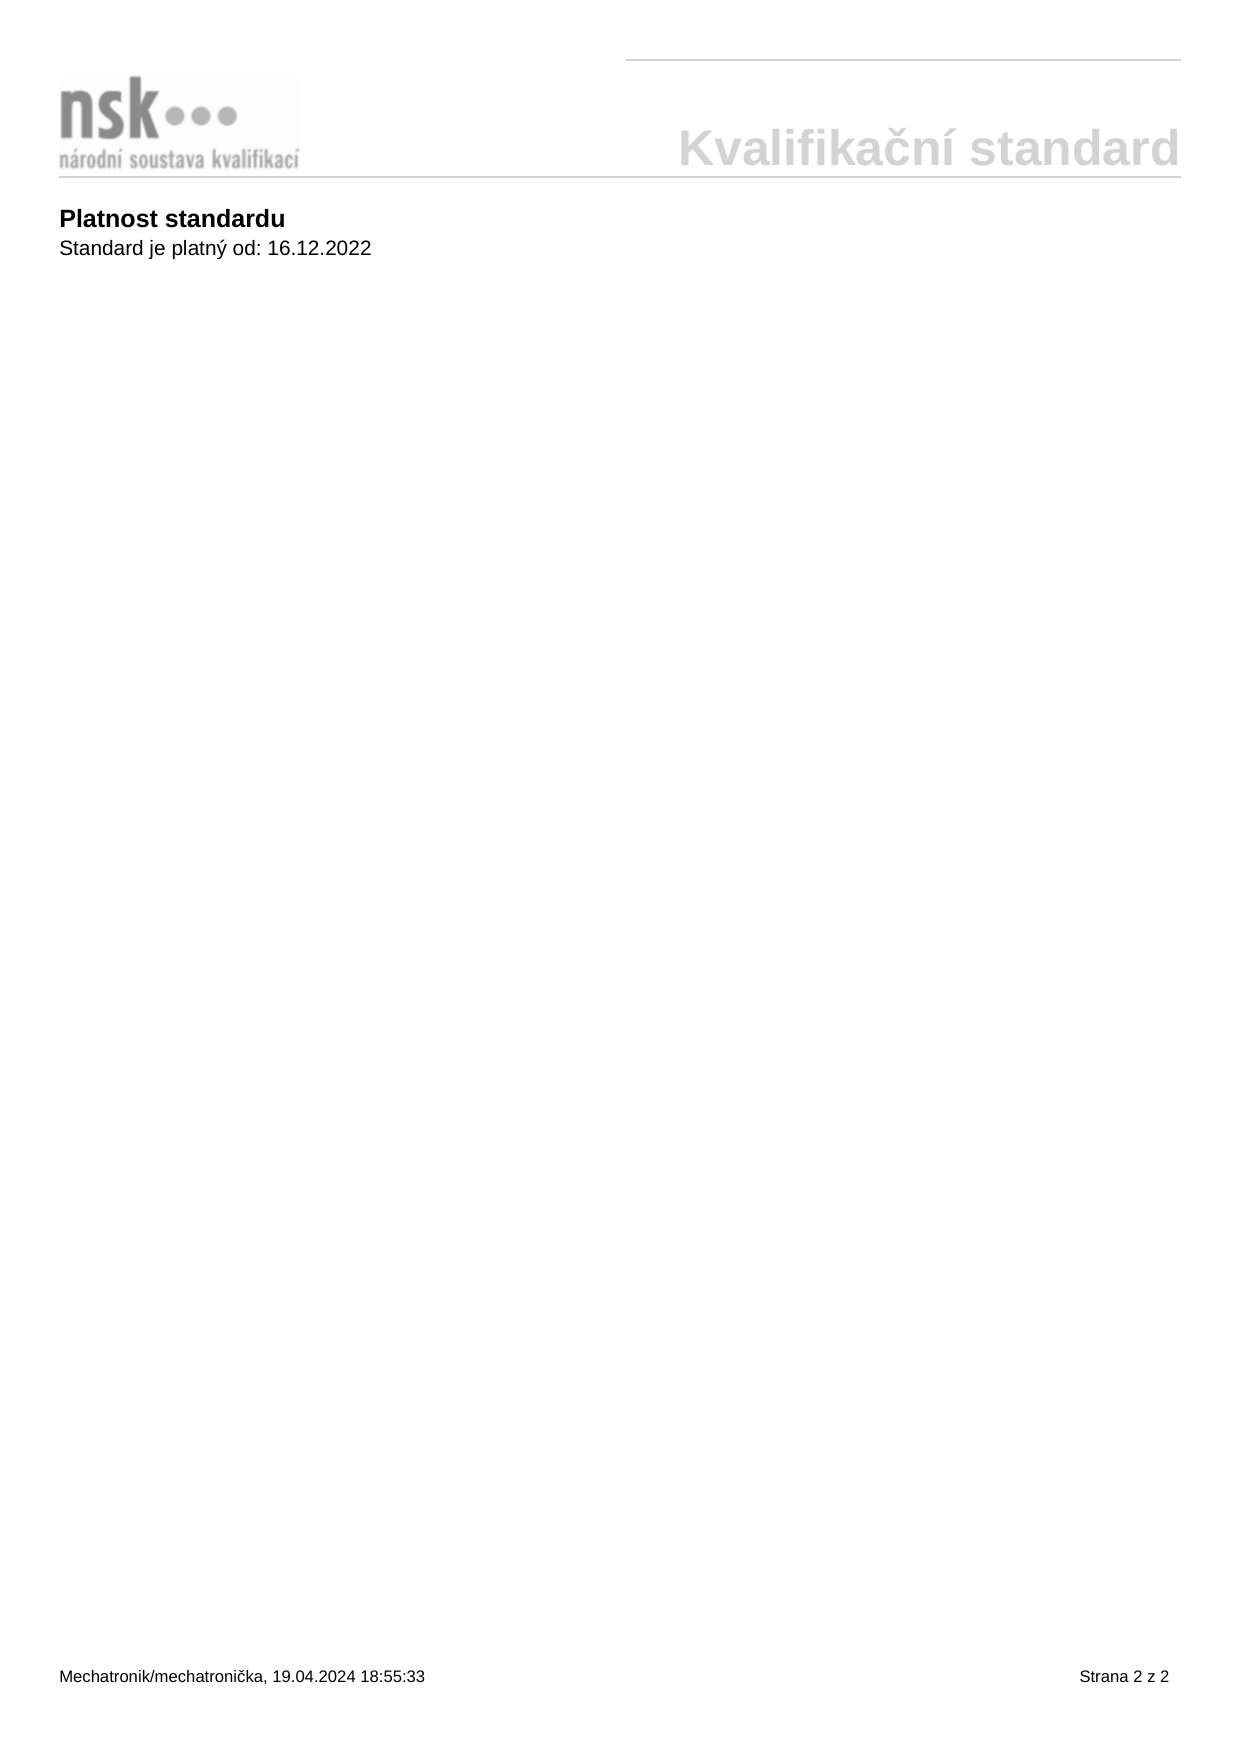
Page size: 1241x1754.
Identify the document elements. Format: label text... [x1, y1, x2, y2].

table_cell Strana 2 z 2 [862, 1658, 1169, 1694]
table_cell [1093, 859, 1169, 1159]
table_cell [626, 194, 862, 200]
table_cell [626, 259, 862, 559]
table_cell [484, 1409, 620, 1658]
table_cell [1169, 1658, 1181, 1694]
table_cell [59, 1409, 483, 1658]
table_cell [862, 1159, 1093, 1409]
table_cell [1169, 1159, 1181, 1409]
table_cell [1169, 1409, 1181, 1658]
table_cell [59, 259, 483, 559]
table_cell [1169, 259, 1181, 559]
table_cell Platnost standardu [59, 200, 1181, 236]
table_cell [620, 1159, 626, 1409]
table_cell [484, 1159, 620, 1409]
table_cell [59, 178, 1181, 194]
table_cell Standard je platný od: 16.12.2022 [59, 236, 1181, 259]
table_cell [1169, 859, 1181, 1159]
table_cell [484, 259, 620, 559]
table_cell [620, 559, 626, 859]
table_cell [626, 1409, 862, 1658]
table_cell [59, 171, 483, 176]
table_cell [862, 259, 1093, 559]
table_cell [484, 171, 620, 176]
table_cell [1169, 194, 1181, 200]
table_cell [862, 194, 1093, 200]
table_cell [626, 559, 862, 859]
table_cell [620, 1409, 626, 1658]
table_cell Mechatronik/mechatronička, 19.04.2024 18:55:33 [59, 1658, 862, 1694]
table_cell [862, 559, 1093, 859]
table_cell [484, 559, 620, 859]
table_cell [620, 859, 626, 1159]
table_cell [59, 194, 483, 200]
table_cell [626, 1159, 862, 1409]
table_cell [1093, 1409, 1169, 1658]
table_cell [484, 859, 620, 1159]
table_cell Kvalifikační standard [626, 61, 1181, 176]
table_cell [620, 259, 626, 559]
table_cell [59, 559, 483, 859]
table_cell [1093, 194, 1169, 200]
picture [58, 59, 621, 171]
table_cell [59, 1159, 483, 1409]
table_cell [621, 59, 626, 170]
table_cell [1093, 259, 1169, 559]
table_cell [1093, 559, 1169, 859]
table_cell [626, 859, 862, 1159]
table_cell [862, 859, 1093, 1159]
table_cell [862, 1409, 1093, 1658]
table_cell [484, 194, 620, 200]
table_cell [1093, 1159, 1169, 1409]
table_cell [59, 859, 483, 1159]
table_cell [1169, 559, 1181, 859]
